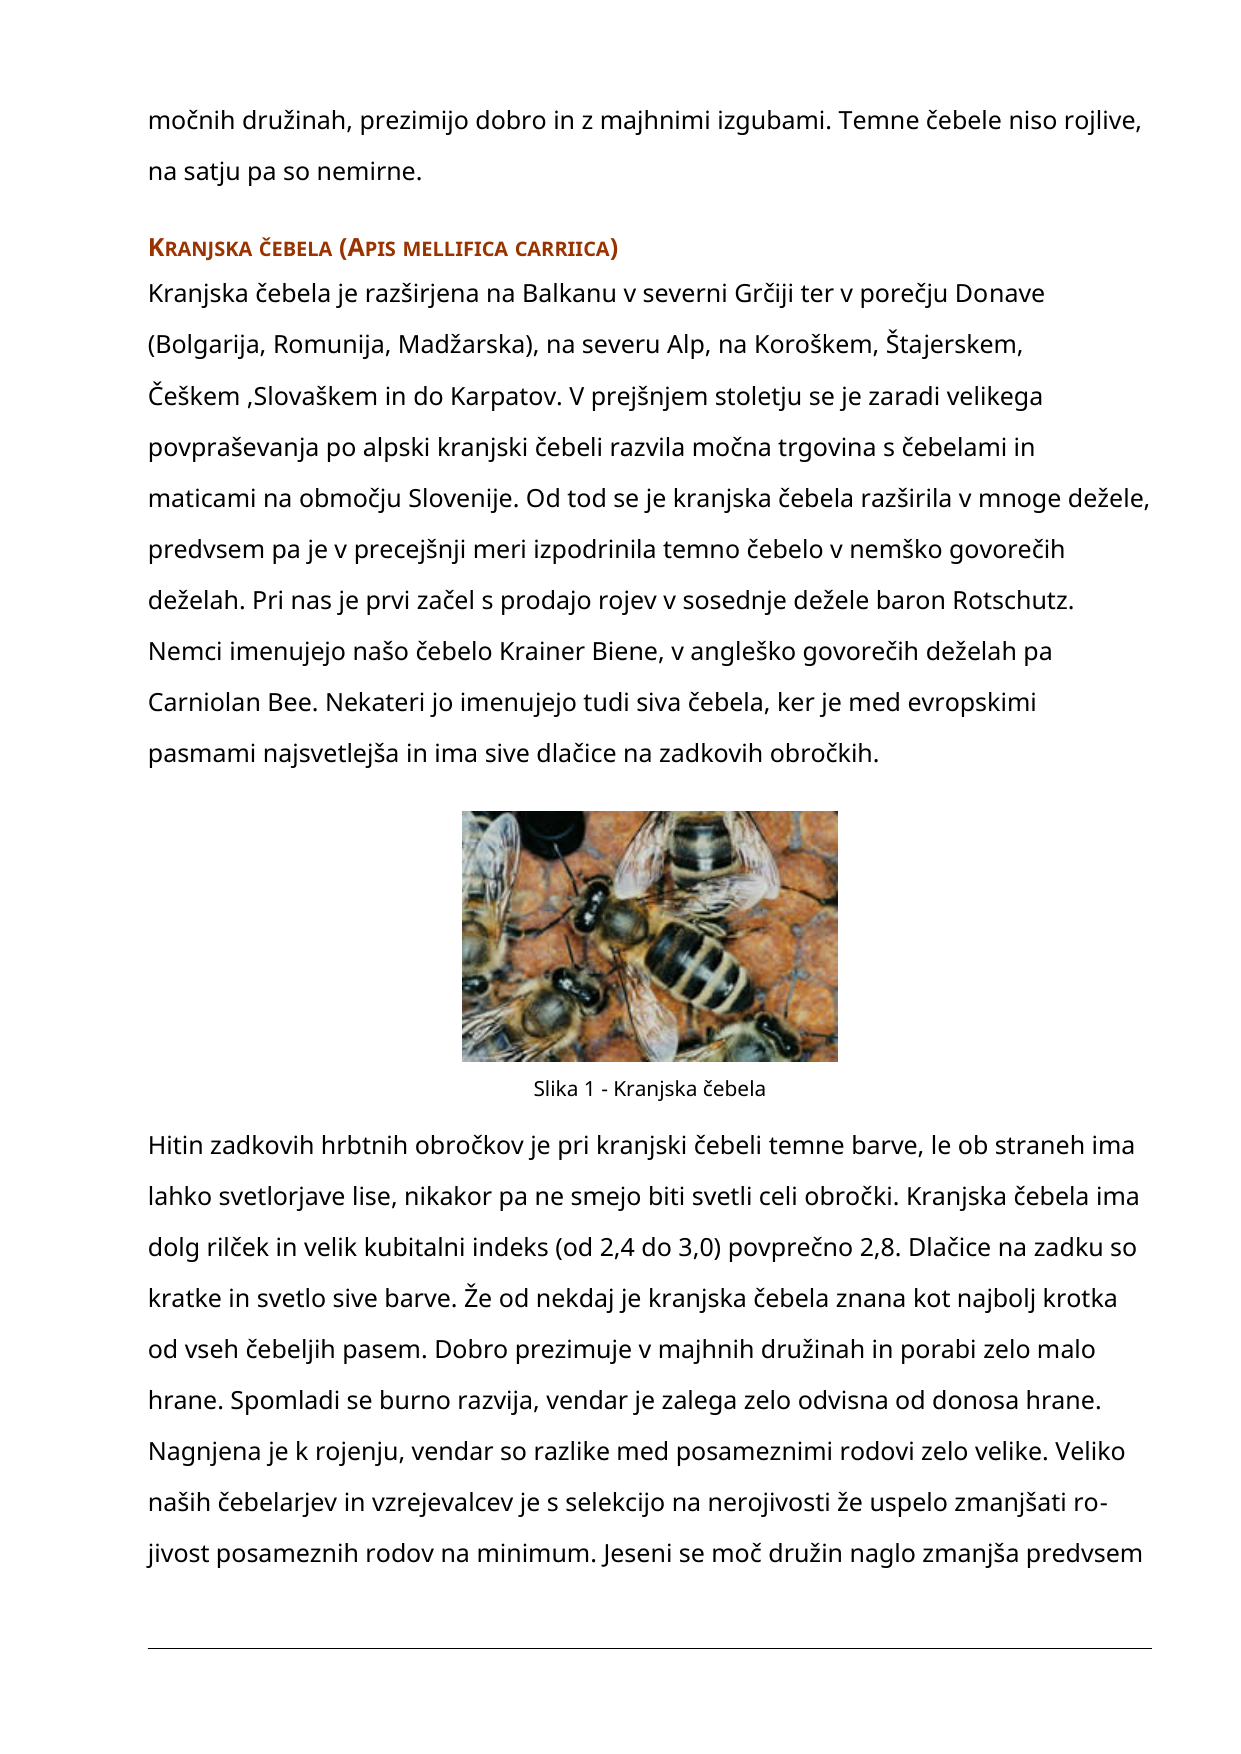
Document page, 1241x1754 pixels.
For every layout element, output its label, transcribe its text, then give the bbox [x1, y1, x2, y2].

text Slika 1 - Kranjska čebela [148, 1074, 1152, 1103]
picture [462, 811, 838, 1062]
text Hitin zadkovih hrbtnih obročkov je pri kranjski čebeli temne barve, le ob straneh ima lahko svetlorjave lise, nikakor pa ne smejo biti svetli celi obroč­ki. Kranjska čebela ima dolg rilček in velik kubitalni indeks (od 2,4 do 3,0) povprečno 2,8. Dlačice na zadku so kratke in svetlo sive barve. Že od nekdaj je kranjska čebela znana kot najbolj krotka od vseh čebeljih pasem. Dobro prezimuje v majhnih družinah in porabi zelo malo hrane. Spomladi se burno razvija, vendar je zalega zelo odvisna od donosa hrane. Nagnjena je k ro­jenju, vendar so razlike med posameznimi rodovi zelo velike. Veliko naših čebelarjev in vzrejevalcev je s selekcijo na nerojivosti že uspelo zmanjšati ro­jivost posameznih rodov na minimum. Jeseni se moč družin naglo zmanjša predvsem [148, 1128, 1152, 1570]
text močnih družinah, prezimijo dobro in z majhnimi izgubami. Temne čebele niso rojlive, na satju pa so nemirne. [148, 102, 1152, 188]
text Kranjska čebela (Apis mellifica carriica) [148, 229, 1152, 264]
text Kranjska čebela je razširjena na Balkanu v severni Grčiji ter v porečju Do­nave (Bolgarija, Romunija, Madžarska), na severu Alp, na Koroškem, Šta­jerskem, Češkem ,Slovaškem in do Karpatov. V prejšnjem stoletju se je zaradi velikega povpraševanja po alpski kranjski čebeli razvila močna trgovina s čebelami in maticami na območju Slovenije. Od tod se je kranjska čebela razširila v mnoge dežele, predvsem pa je v precejšnji meri izpodrinila temno čebelo v nemško govorečih deželah. Pri nas je prvi začel s prodajo rojev v sosednje dežele baron Rotschutz. Nemci imenujejo našo čebelo Krainer Biene, v angleško govorečih deželah pa Carniolan Bee. Nekateri jo imenu­jejo tudi siva čebela, ker je med evropskimi pasmami najsvetlejša in ima sive dlačice na zadkovih obročkih. [148, 276, 1152, 769]
